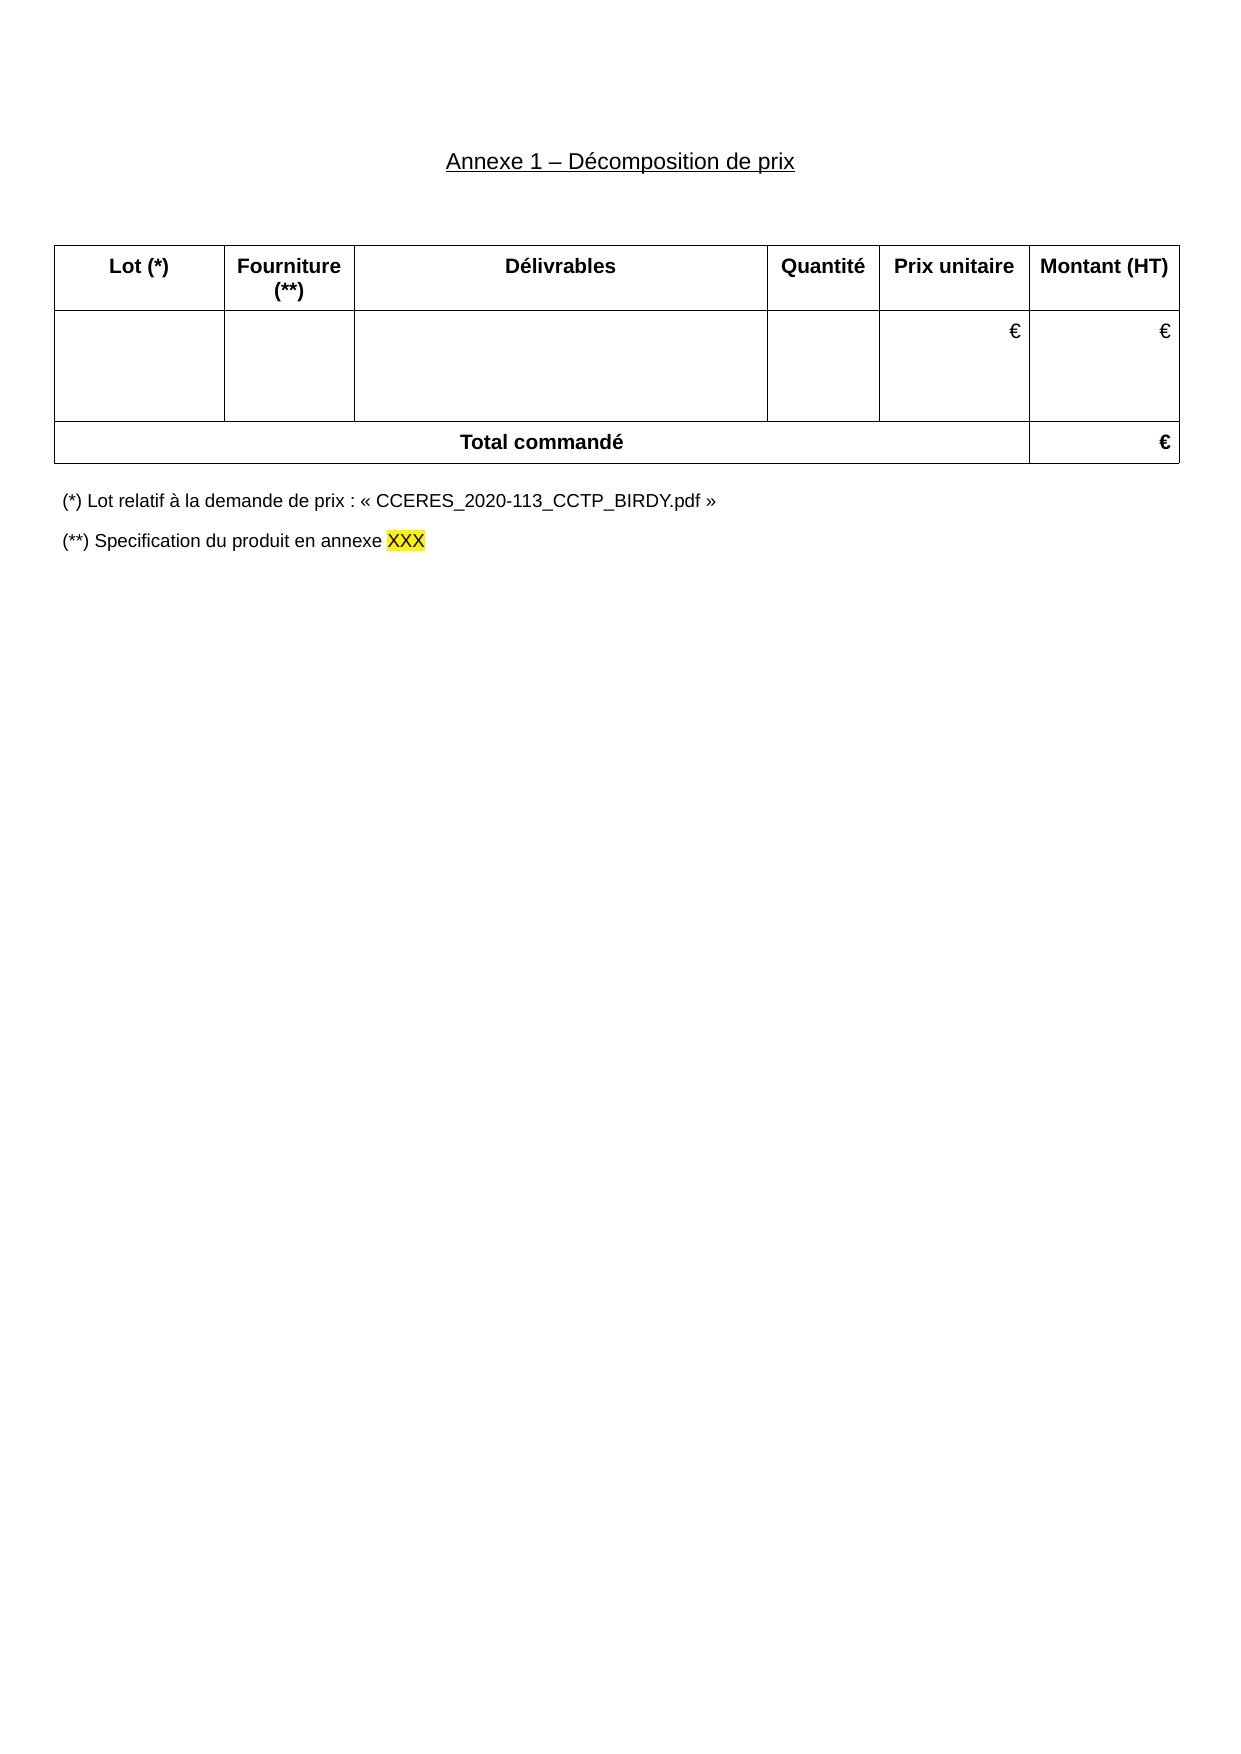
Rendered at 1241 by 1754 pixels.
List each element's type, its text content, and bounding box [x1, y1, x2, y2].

table_cell [225, 311, 354, 421]
table_header Montant (HT) [1030, 246, 1179, 310]
table_header Fourniture (**) [225, 246, 354, 310]
table_cell € [1030, 422, 1179, 462]
table_cell € [1030, 311, 1179, 421]
table_cell € [880, 311, 1029, 421]
table_cell [355, 311, 767, 421]
text (**) Specification du produit en annexe XXX [59, 527, 1181, 554]
table_cell [768, 311, 879, 421]
text (*) Lot relatif à la demande de prix : « CCERES_2020-113_CCTP_BIRDY.pdf » [59, 489, 1181, 511]
text Annexe 1 – Décomposition de prix [59, 148, 1181, 174]
table_header Prix unitaire [880, 246, 1029, 310]
table_header Quantité [768, 246, 879, 310]
table_header Délivrables [355, 246, 767, 310]
table_header Lot (*) [55, 246, 224, 310]
table_cell [55, 311, 224, 421]
table_cell Total commandé [55, 422, 1029, 462]
